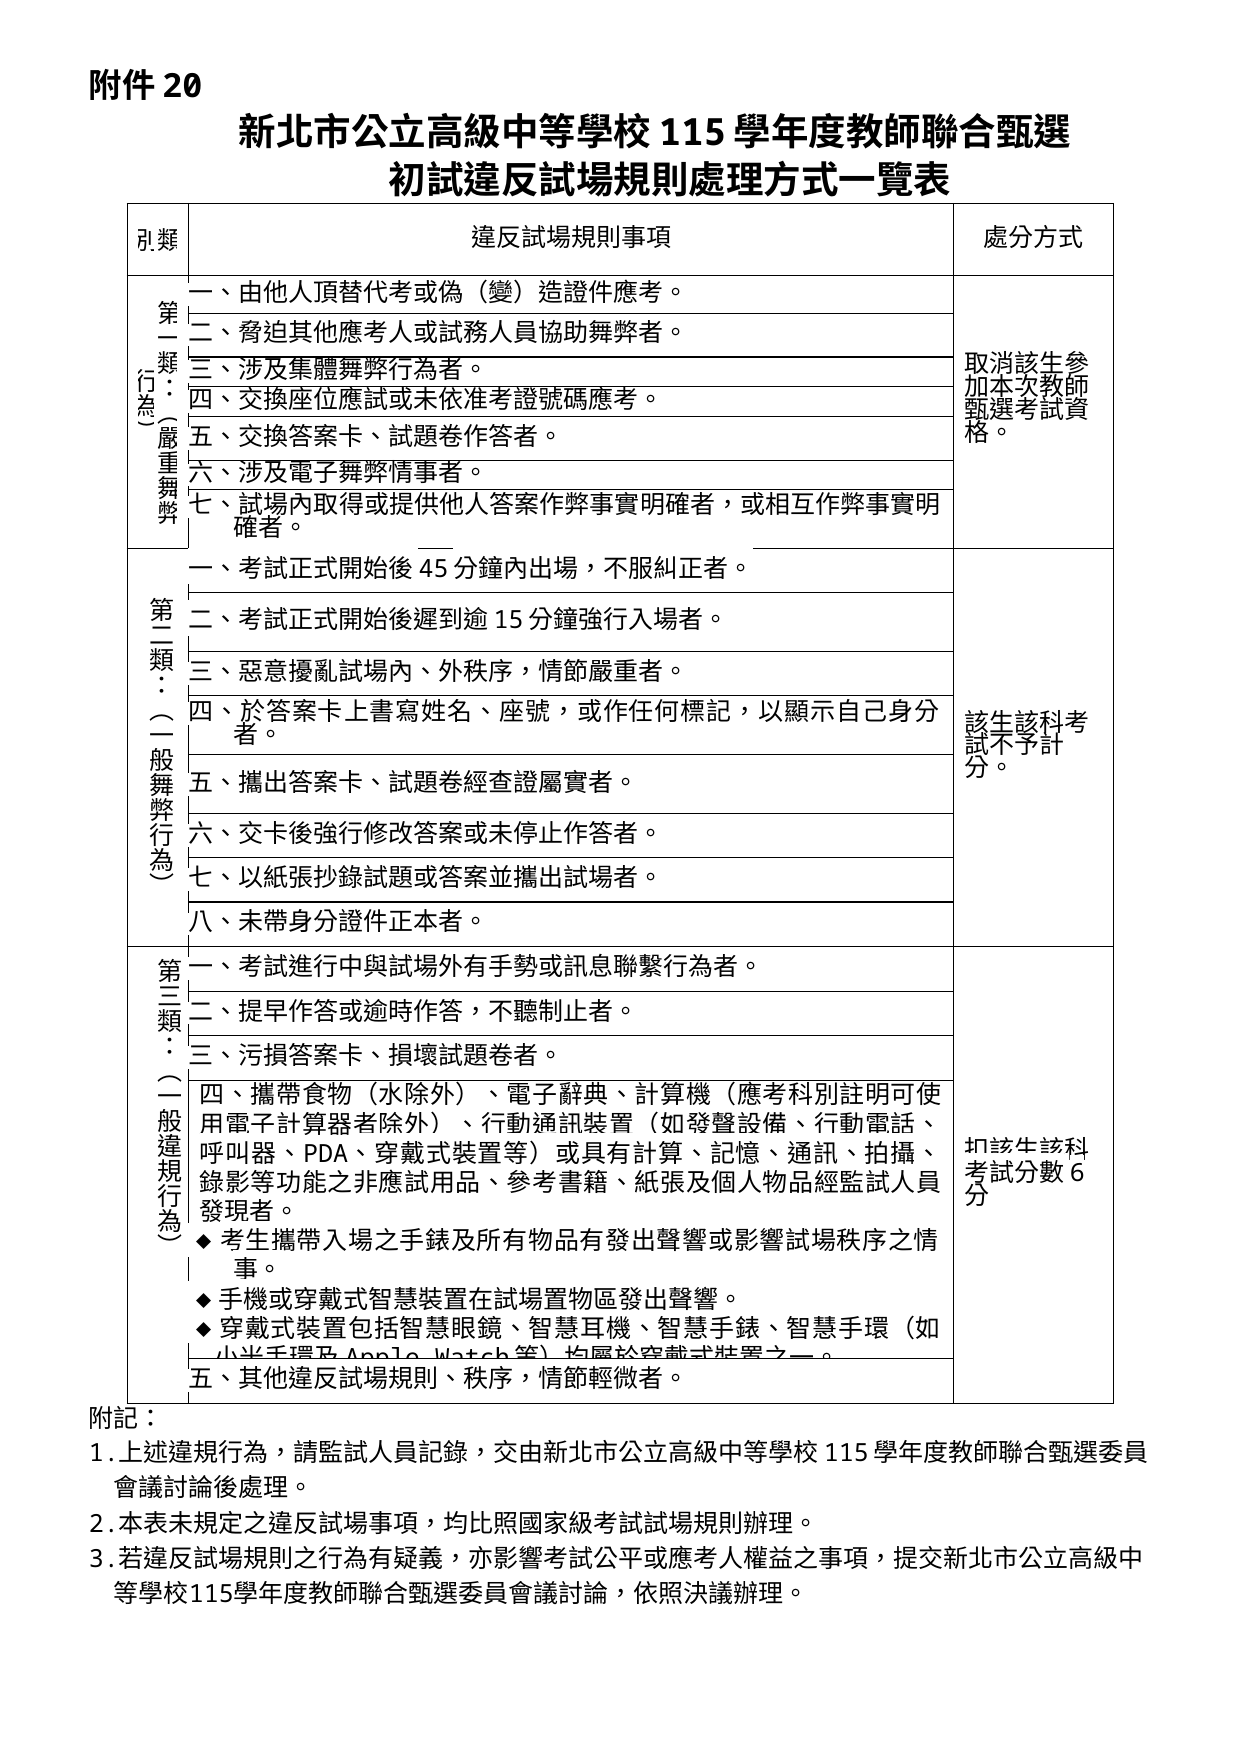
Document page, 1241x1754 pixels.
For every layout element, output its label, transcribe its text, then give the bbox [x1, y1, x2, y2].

table_cell 三、污損答案卡、損壞試題卷者。 [189, 1036, 953, 1079]
table_cell 第三類：︵一般違規行為︶ [128, 947, 188, 1403]
table_cell 該生該科考試不予計分。 [954, 549, 1113, 946]
table_cell 七、試場內取得或提供他人答案作弊事實明確者，或相互作弊事實明確者。 [189, 490, 953, 548]
table_cell 扣該生該科考試分數6分 [954, 947, 1113, 1403]
table_cell 五、其他違反試場規則、秩序，情節輕微者。 [189, 1359, 953, 1403]
table_cell 二、提早作答或逾時作答，不聽制止者。 [189, 992, 953, 1035]
table_header 違反試場規則事項 [189, 204, 953, 275]
table_cell 一、考試正式開始後45分鐘內出場，不服糾正者。 [189, 549, 953, 592]
table_cell 四、於答案卡上書寫姓名、座號，或作任何標記，以顯示自己身分者。 [189, 696, 953, 754]
text 附記： [89, 1404, 1152, 1433]
table_cell 二、考試正式開始後遲到逾15分鐘強行入場者。 [189, 593, 953, 651]
table_header 處分方式 [954, 204, 1113, 275]
table_cell 四、攜帶食物（水除外）、電子辭典、計算機（應考科別註明可使用電子計算器者除外）、行動通訊裝置（如發聲設備、行動電話、呼叫器、PDA、穿戴式裝置等）或具有計算、記憶、通訊、拍攝、錄影等功能之非應試用品、參考書籍、紙張及個人物品經監試人員發現者。 ◆考生攜帶入場之手錶及所有物品有發出聲響或影響試場秩序之情事。 ◆手機或穿戴式智慧裝置在試場置物區發出聲響。 ◆穿戴式裝置包括智慧眼鏡、智慧耳機、智慧手錶、智慧手環（如小米手環及Apple Watch等）均屬於穿戴式裝置之一。 [189, 1081, 953, 1358]
table_cell 第一類：︵嚴重舞弊行為︶ [128, 276, 188, 548]
table_cell 八、未帶身分證件正本者。 [189, 903, 953, 946]
table_cell 四、交換座位應試或未依准考證號碼應考。 [189, 387, 953, 416]
subtitle 附件20 新北市公立高級中等學校115學年度教師聯合甄選 初試違反試場規則處理方式一覽表 [89, 59, 1152, 203]
table_header 類別 [128, 204, 188, 275]
table_cell 三、惡意擾亂試場內、外秩序，情節嚴重者。 [189, 652, 953, 695]
table_cell 第二類：︵一般舞弊行為︶ [128, 549, 188, 946]
table_cell 一、考試進行中與試場外有手勢或訊息聯繫行為者。 [189, 947, 953, 991]
table_cell 六、交卡後強行修改答案或未停止作答者。 [189, 814, 953, 857]
text 3.若違反試場規則之行為有疑義，亦影響考試公平或應考人權益之事項，提交新北市公立高級中等學校115學年度教師聯合甄選委員會議討論，依照決議辦理。 [89, 1539, 1152, 1610]
table_cell 一、由他人頂替代考或偽（變）造證件應考。 [189, 276, 953, 312]
table_cell 七、以紙張抄錄試題或答案並攜出試場者。 [189, 858, 953, 901]
table_cell 三、涉及集體舞弊行為者。 [189, 358, 953, 386]
table_cell 六、涉及電子舞弊情事者。 [189, 461, 953, 488]
table_cell 五、交換答案卡、試題卷作答者。 [189, 417, 953, 460]
text 2.本表未規定之違反試場事項，均比照國家級考試試場規則辦理。 [89, 1504, 1152, 1539]
table_cell 二、脅迫其他應考人或試務人員協助舞弊者。 [189, 314, 953, 356]
table_cell 五、攜出答案卡、試題卷經查證屬實者。 [189, 755, 953, 813]
table_cell 取消該生參加本次教師甄選考試資格。 [954, 276, 1113, 548]
text 1.上述違規行為，請監試人員記錄，交由新北市公立高級中等學校115學年度教師聯合甄選委員會議討論後處理。 [89, 1433, 1152, 1504]
